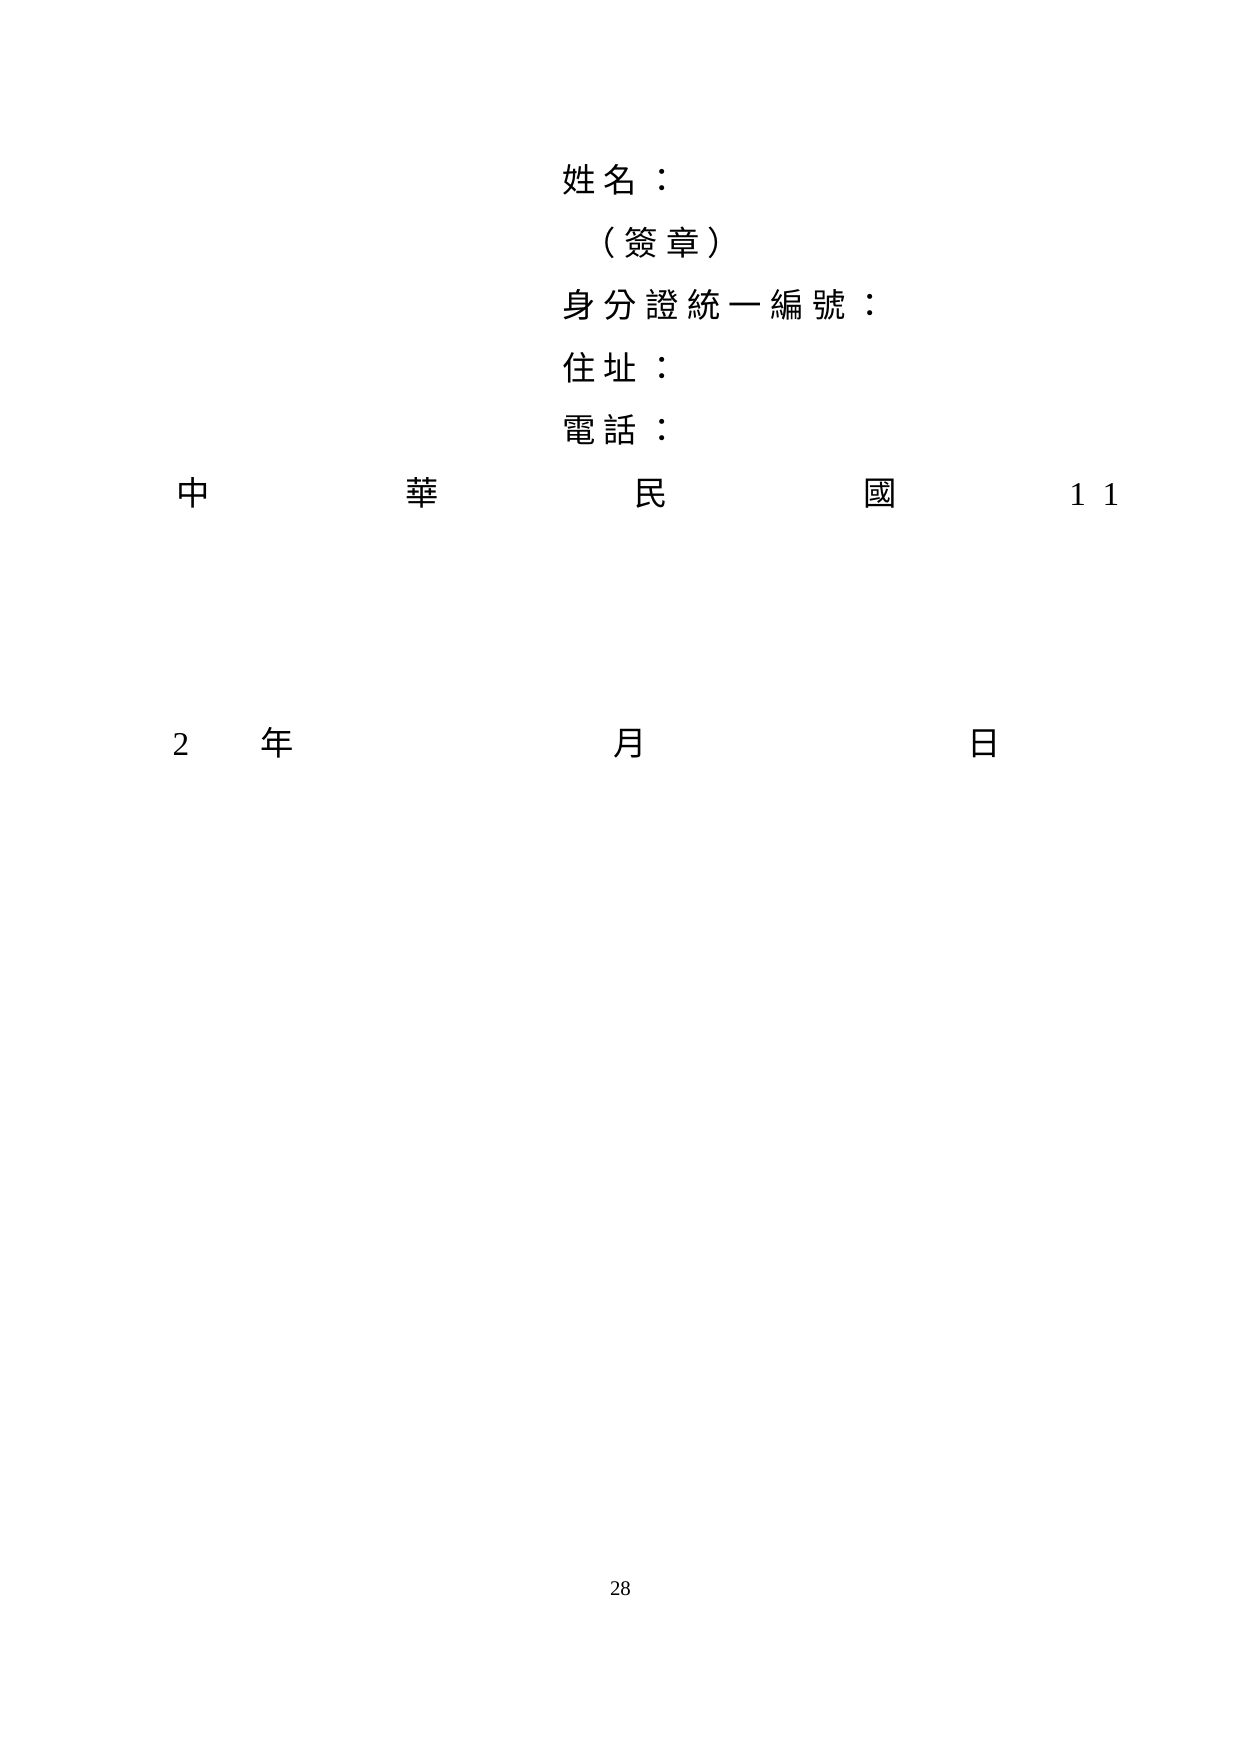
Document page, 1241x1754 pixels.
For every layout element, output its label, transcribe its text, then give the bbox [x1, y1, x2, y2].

text 姓名： （簽章） [551, 136, 1120, 261]
text 電話： [551, 386, 1120, 449]
text 住址： [551, 324, 1120, 386]
text 中 華 民 國 1 1 2 年 月 日 [170, 449, 1120, 761]
text 身分證統一編號： [120, 261, 1120, 324]
